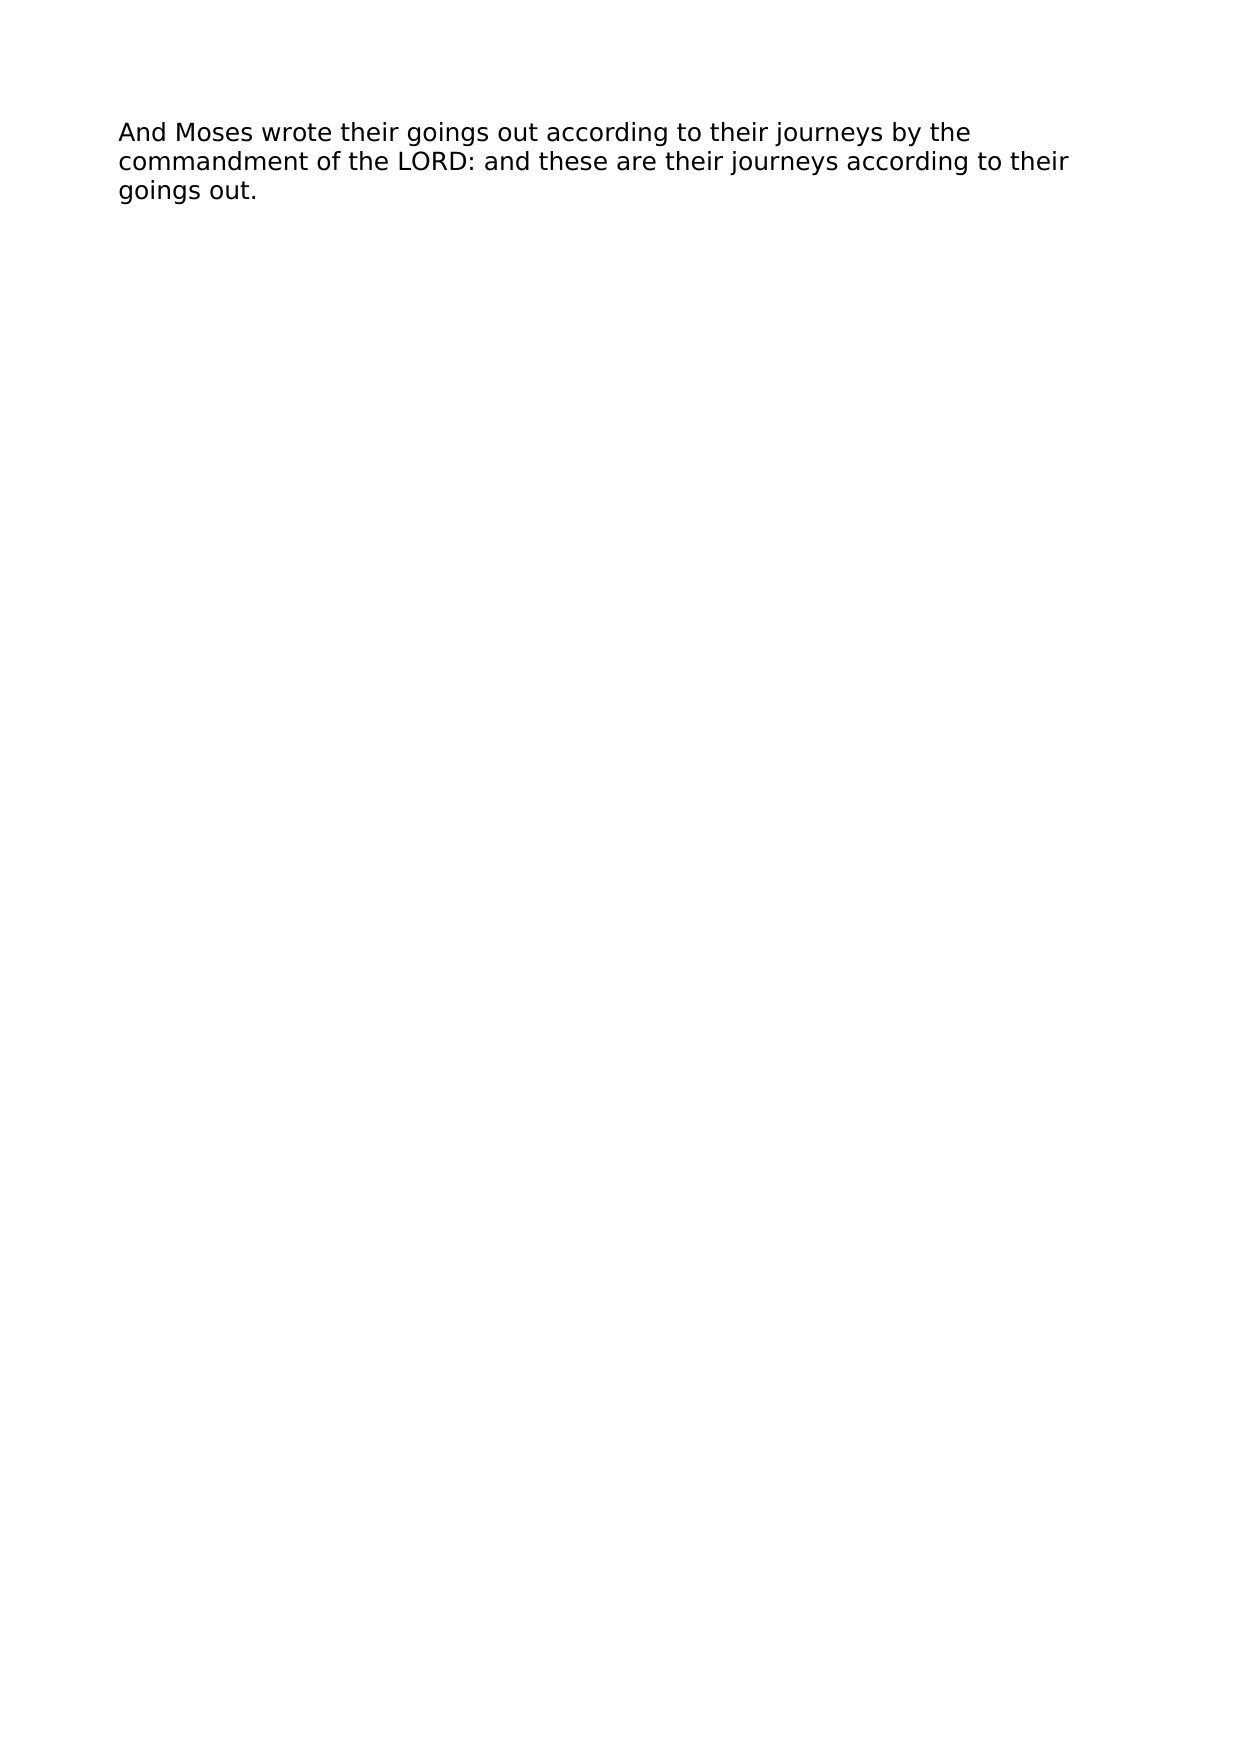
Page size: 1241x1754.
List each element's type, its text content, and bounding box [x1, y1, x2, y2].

text And Moses wrote their goings out according to their journeys by the commandment of the LORD: and these are their journeys according to their goings out. [118, 118, 1122, 206]
